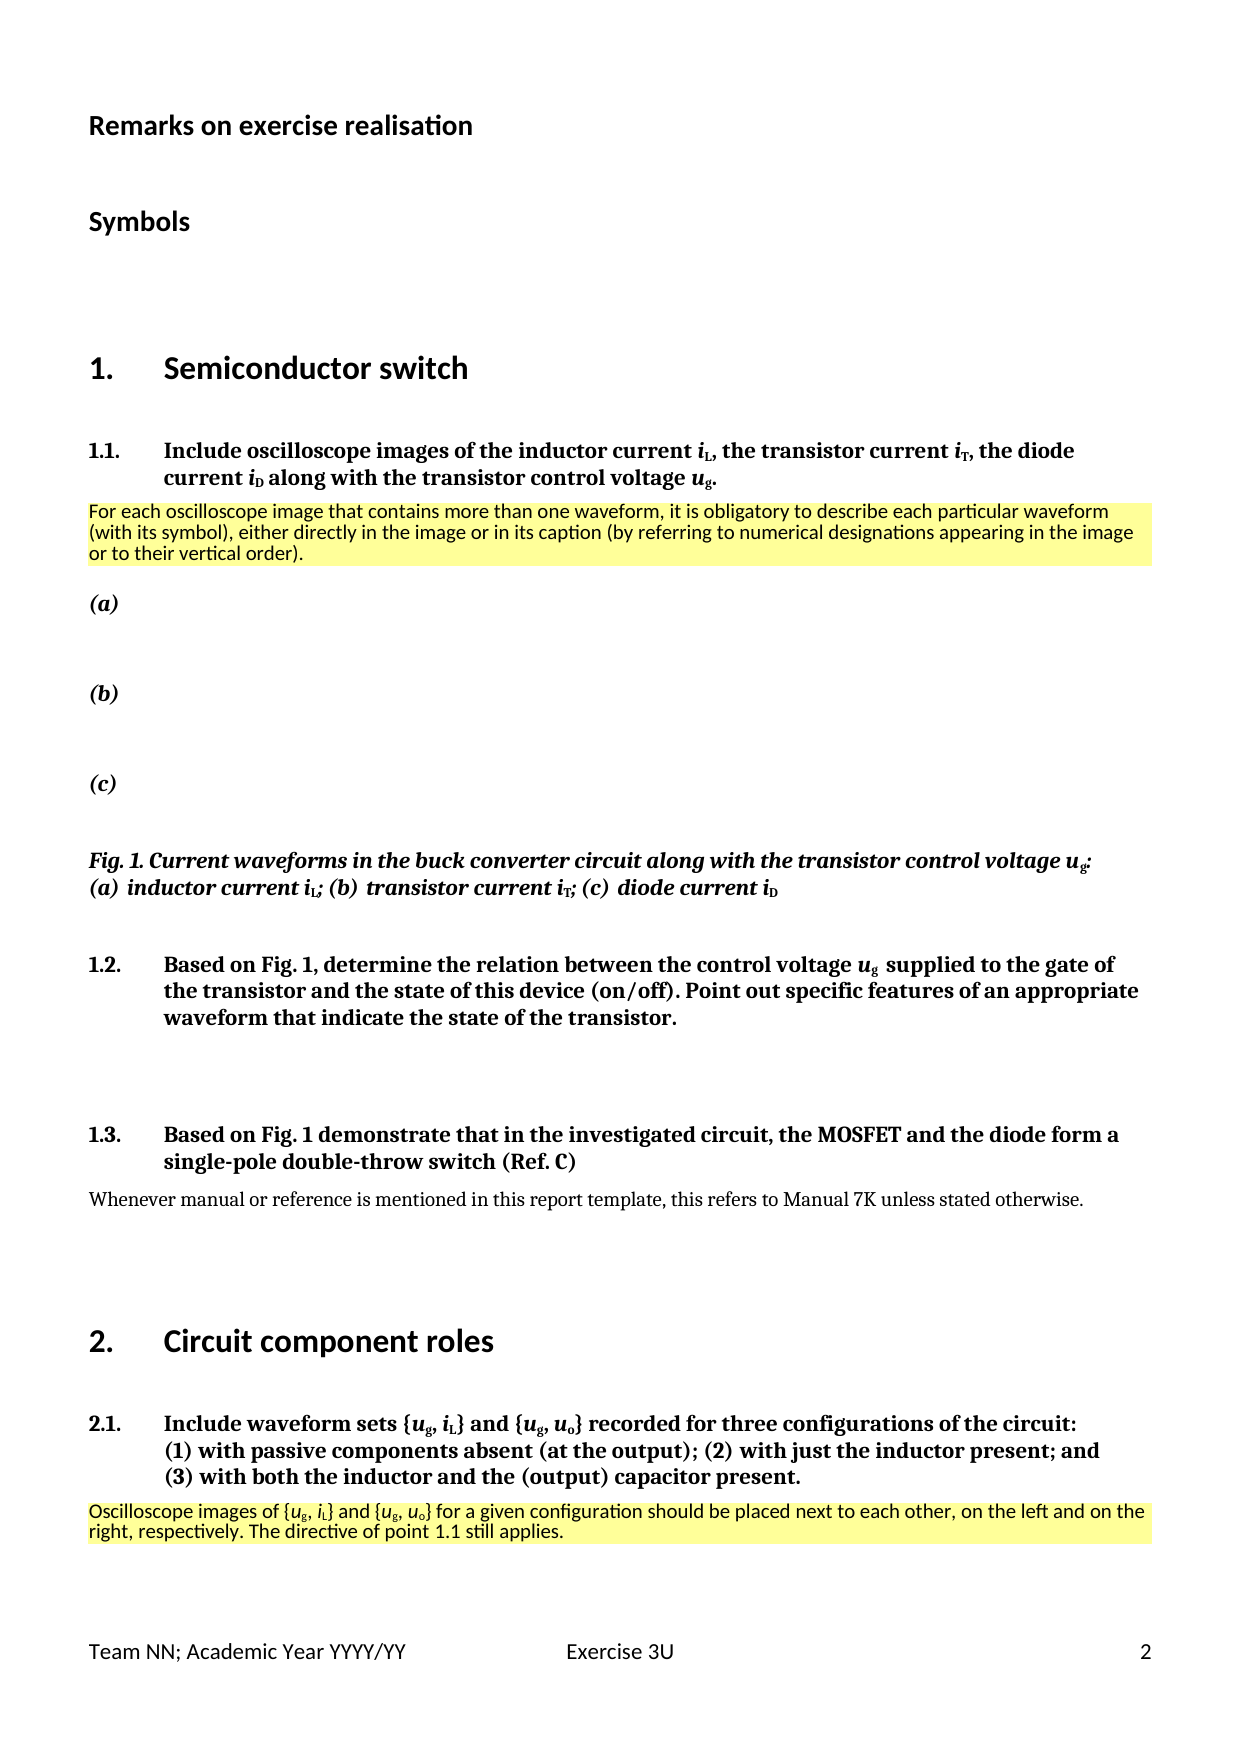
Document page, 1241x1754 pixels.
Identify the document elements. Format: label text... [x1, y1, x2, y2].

subtitle Based on Fig. 1, determine the relation between the control voltage ug supplied to the gate of the transistor and the state of this device (on/​off). Point out specific features of an appropriate waveform that indicate the state of the transistor. [88, 951, 1152, 1031]
subtitle Include oscilloscope images of the inductor current iL, the transistor current iT, the diode current iD along with the transistor control voltage ug. [88, 438, 1152, 491]
subtitle Symbols [88, 209, 1152, 238]
subtitle Circuit component roles [88, 1327, 1152, 1361]
text (b) [88, 680, 1152, 707]
text For each oscilloscope image that contains more than one waveform, it is obligatory to describe each particular waveform (with its symbol), either directly in the image or in its caption (by referring to numerical designations appearing in the image or to their vertical order). [88, 503, 1152, 566]
text (a) [88, 590, 1152, 617]
text Whenever manual or reference is mentioned in this report template, this refers to Manual 7K unless stated otherwise. [88, 1187, 1152, 1211]
text Fig. 1. Current waveforms in the buck converter circuit along with the transistor control voltage ug: (a) inductor current iL; (b) transistor current iT; (c) diode current iD [88, 848, 1152, 901]
subtitle Remarks on exercise realisation [88, 113, 1152, 143]
subtitle Based on Fig. 1 demonstrate that in the investigated circuit, the MOSFET and the diode form a single-pole double-throw switch (Ref. C) [88, 1122, 1152, 1175]
text (c) [88, 771, 1152, 797]
text Oscilloscope images of {ug, iL} and {ug, uo} for a given configuration should be placed next to each other, on the left and on the right, respectively. The directive of point 1.1 still applies. [88, 1503, 1152, 1544]
subtitle Include waveform sets {ug, iL} and {ug, uo} recorded for three configurations of the circuit: (1) with passive components absent (at the output); (2) with just the inductor present; and (3) with both the inductor and the (output) capacitor present. [88, 1411, 1152, 1490]
subtitle Semiconductor switch [88, 354, 1152, 388]
